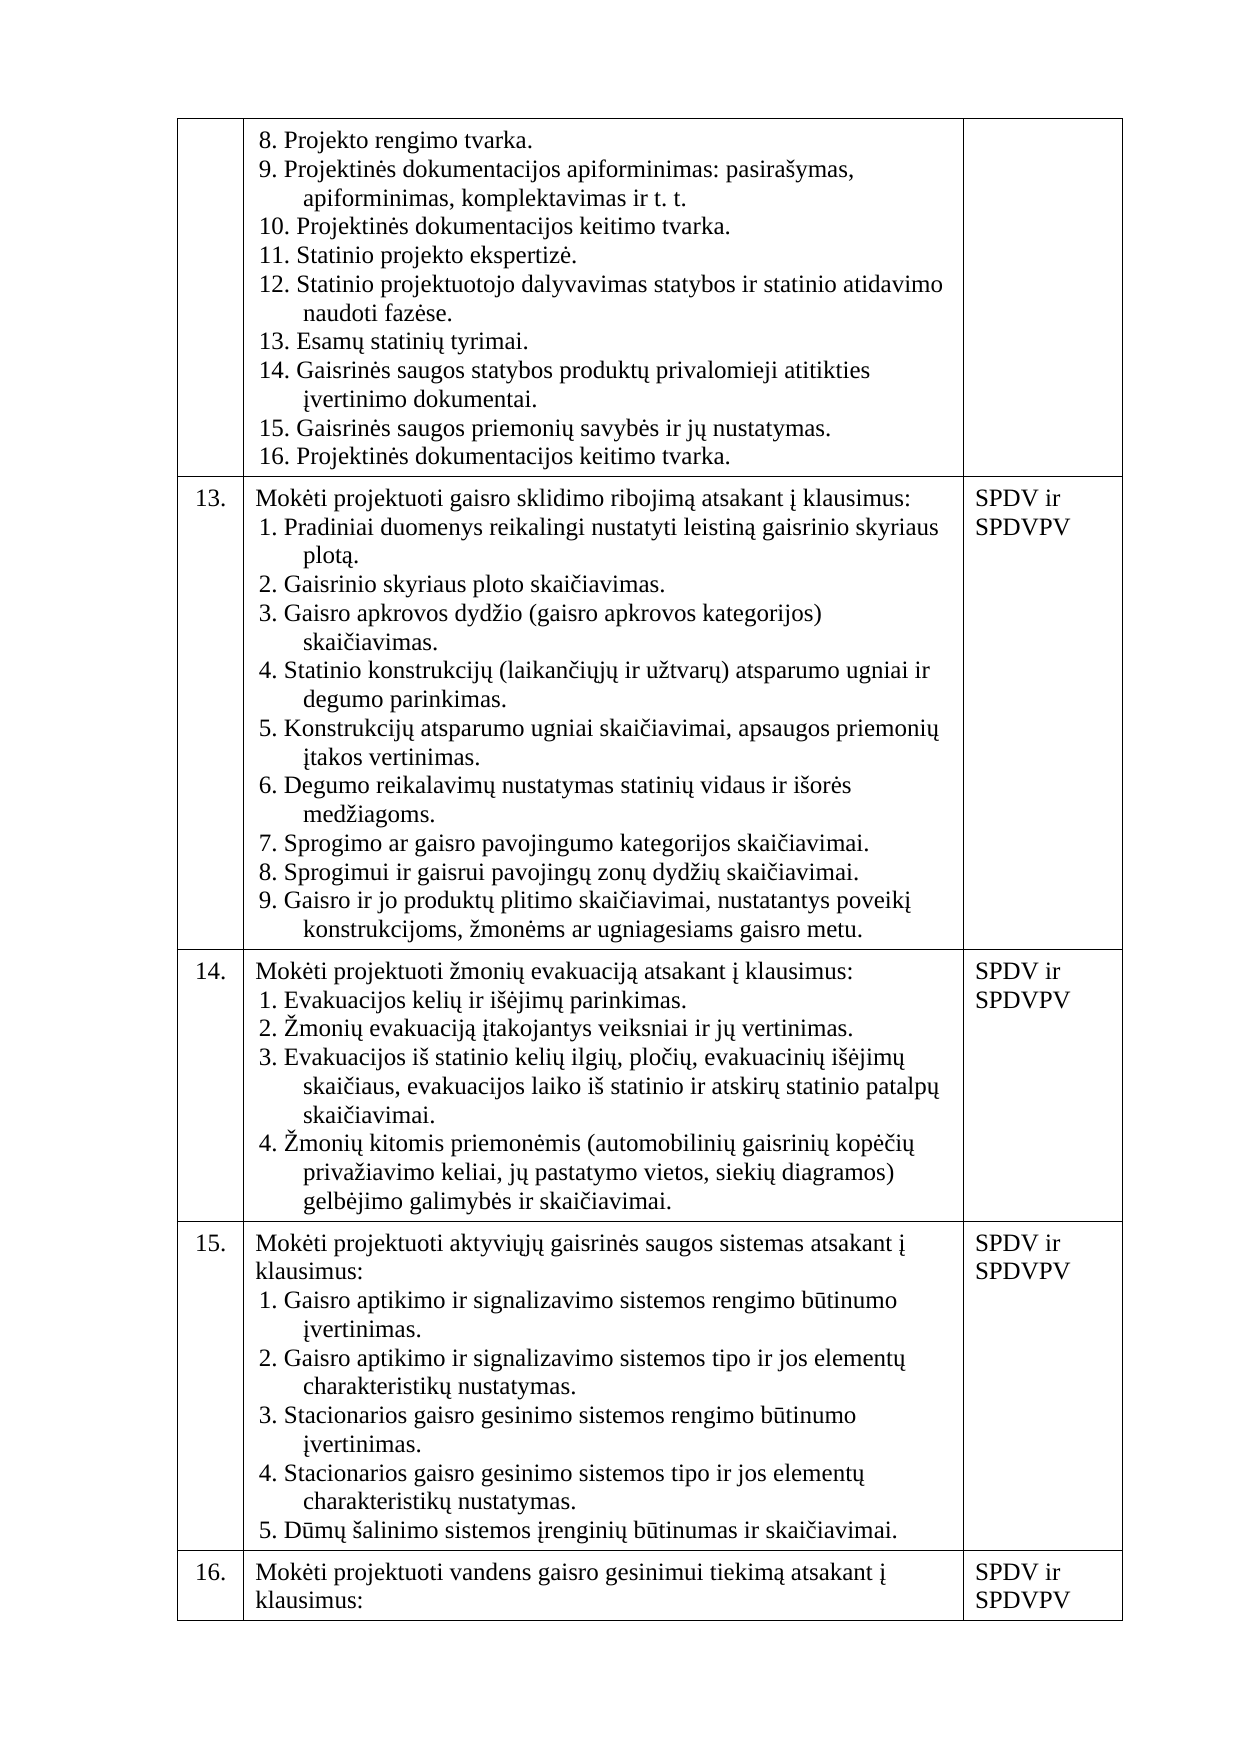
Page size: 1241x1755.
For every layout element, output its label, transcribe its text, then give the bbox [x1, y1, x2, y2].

table_cell Mokėti projektuoti vandens gaisro gesinimui tiekimą atsakant į klausimus: [244, 1551, 963, 1620]
table_cell SPDV ir SPDVPV [964, 950, 1122, 1221]
table_cell 14. [178, 950, 243, 1221]
table_cell Mokėti projektuoti aktyviųjų gaisrinės saugos sistemas atsakant į klausimus: 1. Gaisro aptikimo ir signalizavimo sistemos rengimo būtinumo įvertinimas. 2. Gaisro aptikimo ir signalizavimo sistemos tipo ir jos elementų charakteristikų nustatymas. 3. Stacionarios gaisro gesinimo sistemos rengimo būtinumo įvertinimas. 4. Stacionarios gaisro gesinimo sistemos tipo ir jos elementų charakteristikų nustatymas. 5. Dūmų šalinimo sistemos įrenginių būtinumas ir skaičiavimai. [244, 1222, 963, 1550]
table_cell SPDV ir SPDVPV [964, 1222, 1122, 1550]
table_cell 15. [178, 1222, 243, 1550]
table_cell 8. Projekto rengimo tvarka. 9. Projektinės dokumentacijos apiforminimas: pasirašymas, apiforminimas, komplektavimas ir t. t. 10. Projektinės dokumentacijos keitimo tvarka. 11. Statinio projekto ekspertizė. 12. Statinio projektuotojo dalyvavimas statybos ir statinio atidavimo naudoti fazėse. 13. Esamų statinių tyrimai. 14. Gaisrinės saugos statybos produktų privalomieji atitikties įvertinimo dokumentai. 15. Gaisrinės saugos priemonių savybės ir jų nustatymas. 16. Projektinės dokumentacijos keitimo tvarka. [244, 119, 963, 476]
table_cell Mokėti projektuoti žmonių evakuaciją atsakant į klausimus: 1. Evakuacijos kelių ir išėjimų parinkimas. 2. Žmonių evakuaciją įtakojantys veiksniai ir jų vertinimas. 3. Evakuacijos iš statinio kelių ilgių, pločių, evakuacinių išėjimų skaičiaus, evakuacijos laiko iš statinio ir atskirų statinio patalpų skaičiavimai. 4. Žmonių kitomis priemonėmis (automobilinių gaisrinių kopėčių privažiavimo keliai, jų pastatymo vietos, siekių diagramos) gelbėjimo galimybės ir skaičiavimai. [244, 950, 963, 1221]
table_cell SPDV ir SPDVPV [964, 477, 1122, 949]
table_cell [178, 119, 243, 476]
table_cell Mokėti projektuoti gaisro sklidimo ribojimą atsakant į klausimus: 1. Pradiniai duomenys reikalingi nustatyti leistiną gaisrinio skyriaus plotą. 2. Gaisrinio skyriaus ploto skaičiavimas. 3. Gaisro apkrovos dydžio (gaisro apkrovos kategorijos) skaičiavimas. 4. Statinio konstrukcijų (laikančiųjų ir užtvarų) atsparumo ugniai ir degumo parinkimas. 5. Konstrukcijų atsparumo ugniai skaičiavimai, apsaugos priemonių įtakos vertinimas. 6. Degumo reikalavimų nustatymas statinių vidaus ir išorės medžiagoms. 7. Sprogimo ar gaisro pavojingumo kategorijos skaičiavimai. 8. Sprogimui ir gaisrui pavojingų zonų dydžių skaičiavimai. 9. Gaisro ir jo produktų plitimo skaičiavimai, nustatantys poveikį konstrukcijoms, žmonėms ar ugniagesiams gaisro metu. [244, 477, 963, 949]
table_cell SPDV ir SPDVPV [964, 1551, 1122, 1620]
table_cell [964, 119, 1122, 476]
table_cell 16. [178, 1551, 243, 1620]
table_cell 13. [178, 477, 243, 949]
